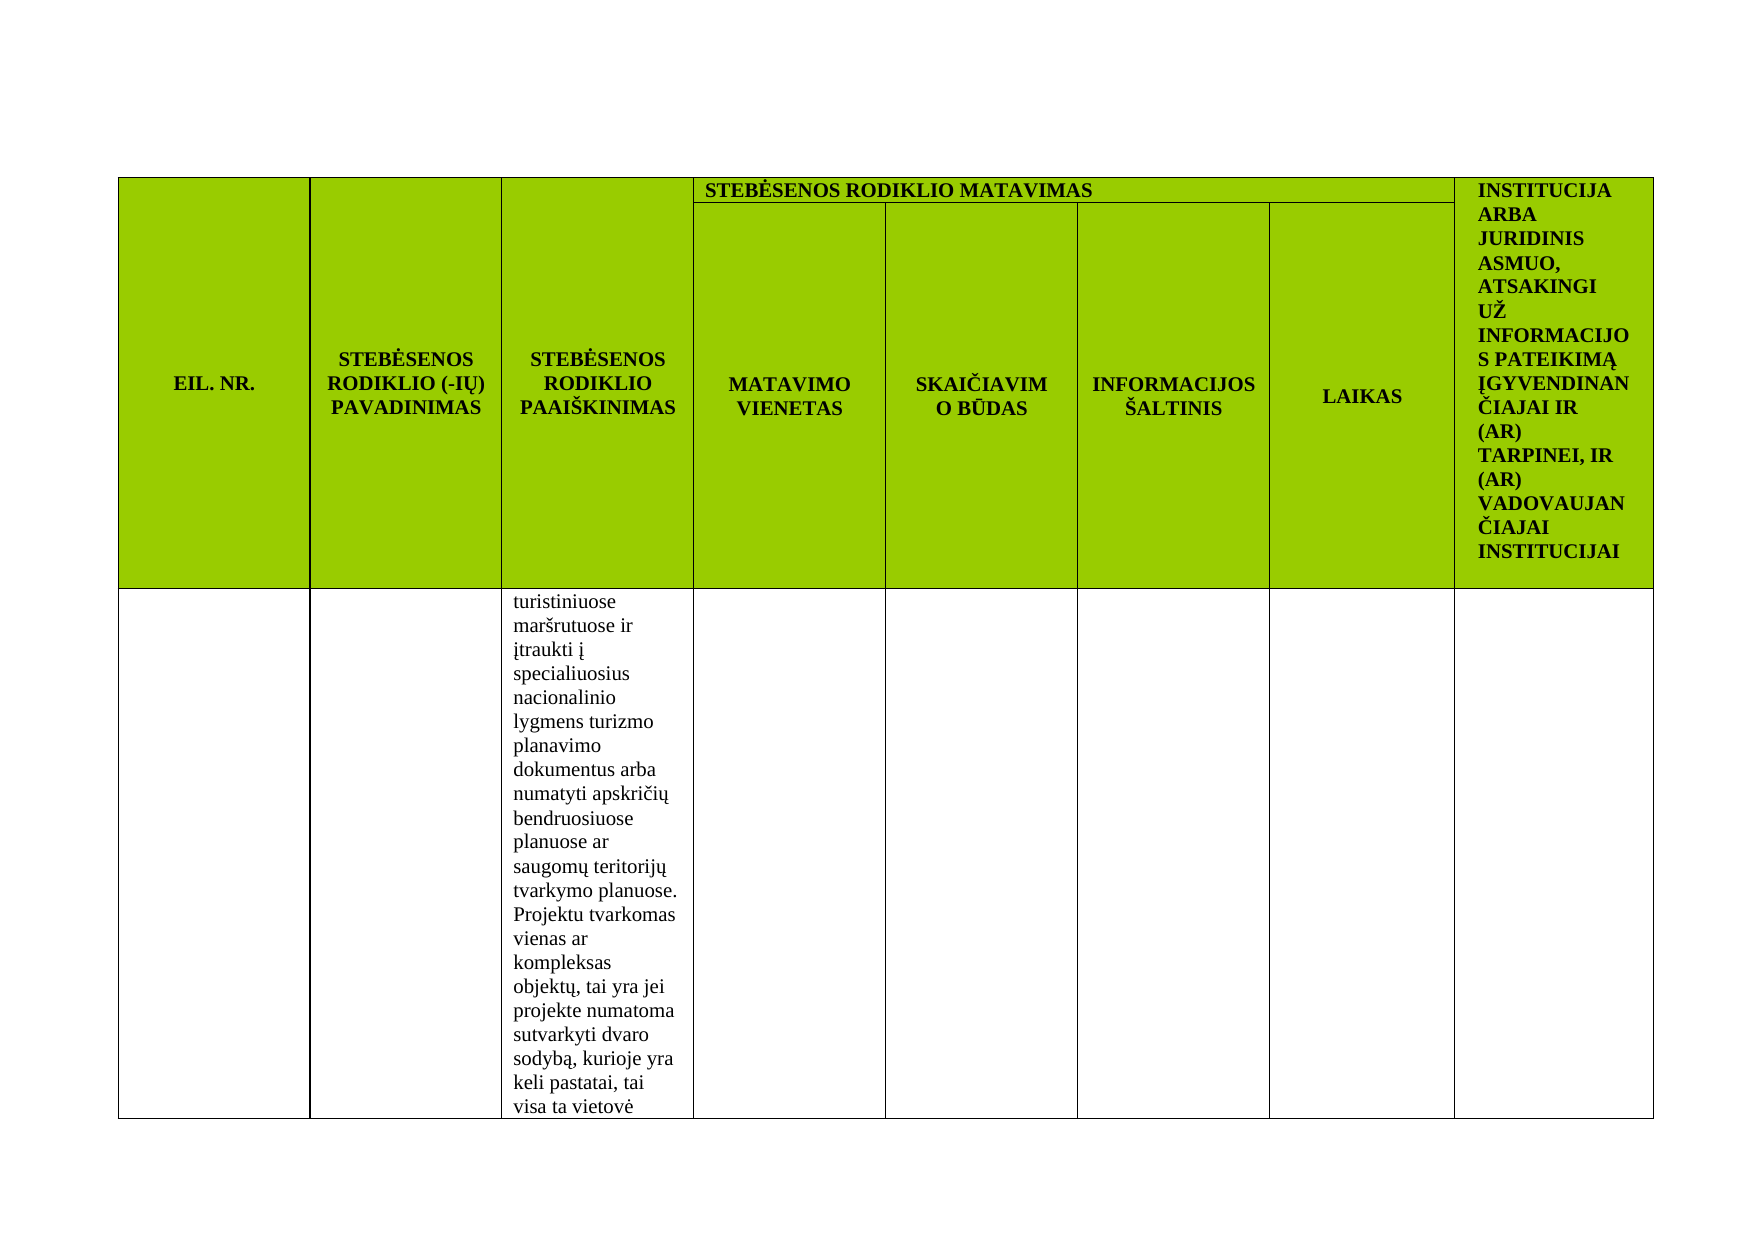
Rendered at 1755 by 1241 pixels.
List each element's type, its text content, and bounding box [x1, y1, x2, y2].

table_cell [1270, 589, 1454, 1118]
table_cell [1078, 589, 1269, 1118]
table_header EIL. NR. [119, 178, 309, 588]
table_cell MATAVIMO VIENETAS [694, 203, 885, 588]
table_header STEBĖSENOS RODIKLIO (-IŲ) PAVADINIMAS [311, 178, 501, 588]
table_cell [886, 589, 1077, 1118]
table_cell [1455, 589, 1653, 1118]
table_cell [119, 589, 309, 1118]
table_header INSTITUCIJA ARBA JURIDINIS ASMUO, ATSAKINGI UŽ INFORMACIJOS PATEIKIMĄ ĮGYVENDINANČIAJAI IR (AR) TARPINEI, IR (AR) VADOVAUJANČIAJAI INSTITUCIJAI [1455, 178, 1653, 588]
table_cell [694, 589, 885, 1118]
table_header STEBĖSENOS RODIKLIO PAAIŠKINIMAS [502, 178, 693, 588]
table_cell INFORMACIJOS ŠALTINIS [1078, 203, 1269, 588]
table_cell SKAIČIAVIMO BŪDAS [886, 203, 1077, 588]
table_cell turistiniuose maršrutuose ir įtraukti į specialiuosius nacionalinio lygmens turizmo planavimo dokumentus arba numatyti apskričių bendruosiuose planuose ar saugomų teritorijų tvarkymo planuose. Projektu tvarkomas vienas ar kompleksas objektų, tai yra jei projekte numatoma sutvarkyti dvaro sodybą, kurioje yra keli pastatai, tai visa ta vietovė [502, 589, 693, 1118]
table_cell LAIKAS [1270, 203, 1454, 588]
table_cell [311, 589, 501, 1118]
table_header STEBĖSENOS RODIKLIO MATAVIMAS [694, 178, 1454, 202]
